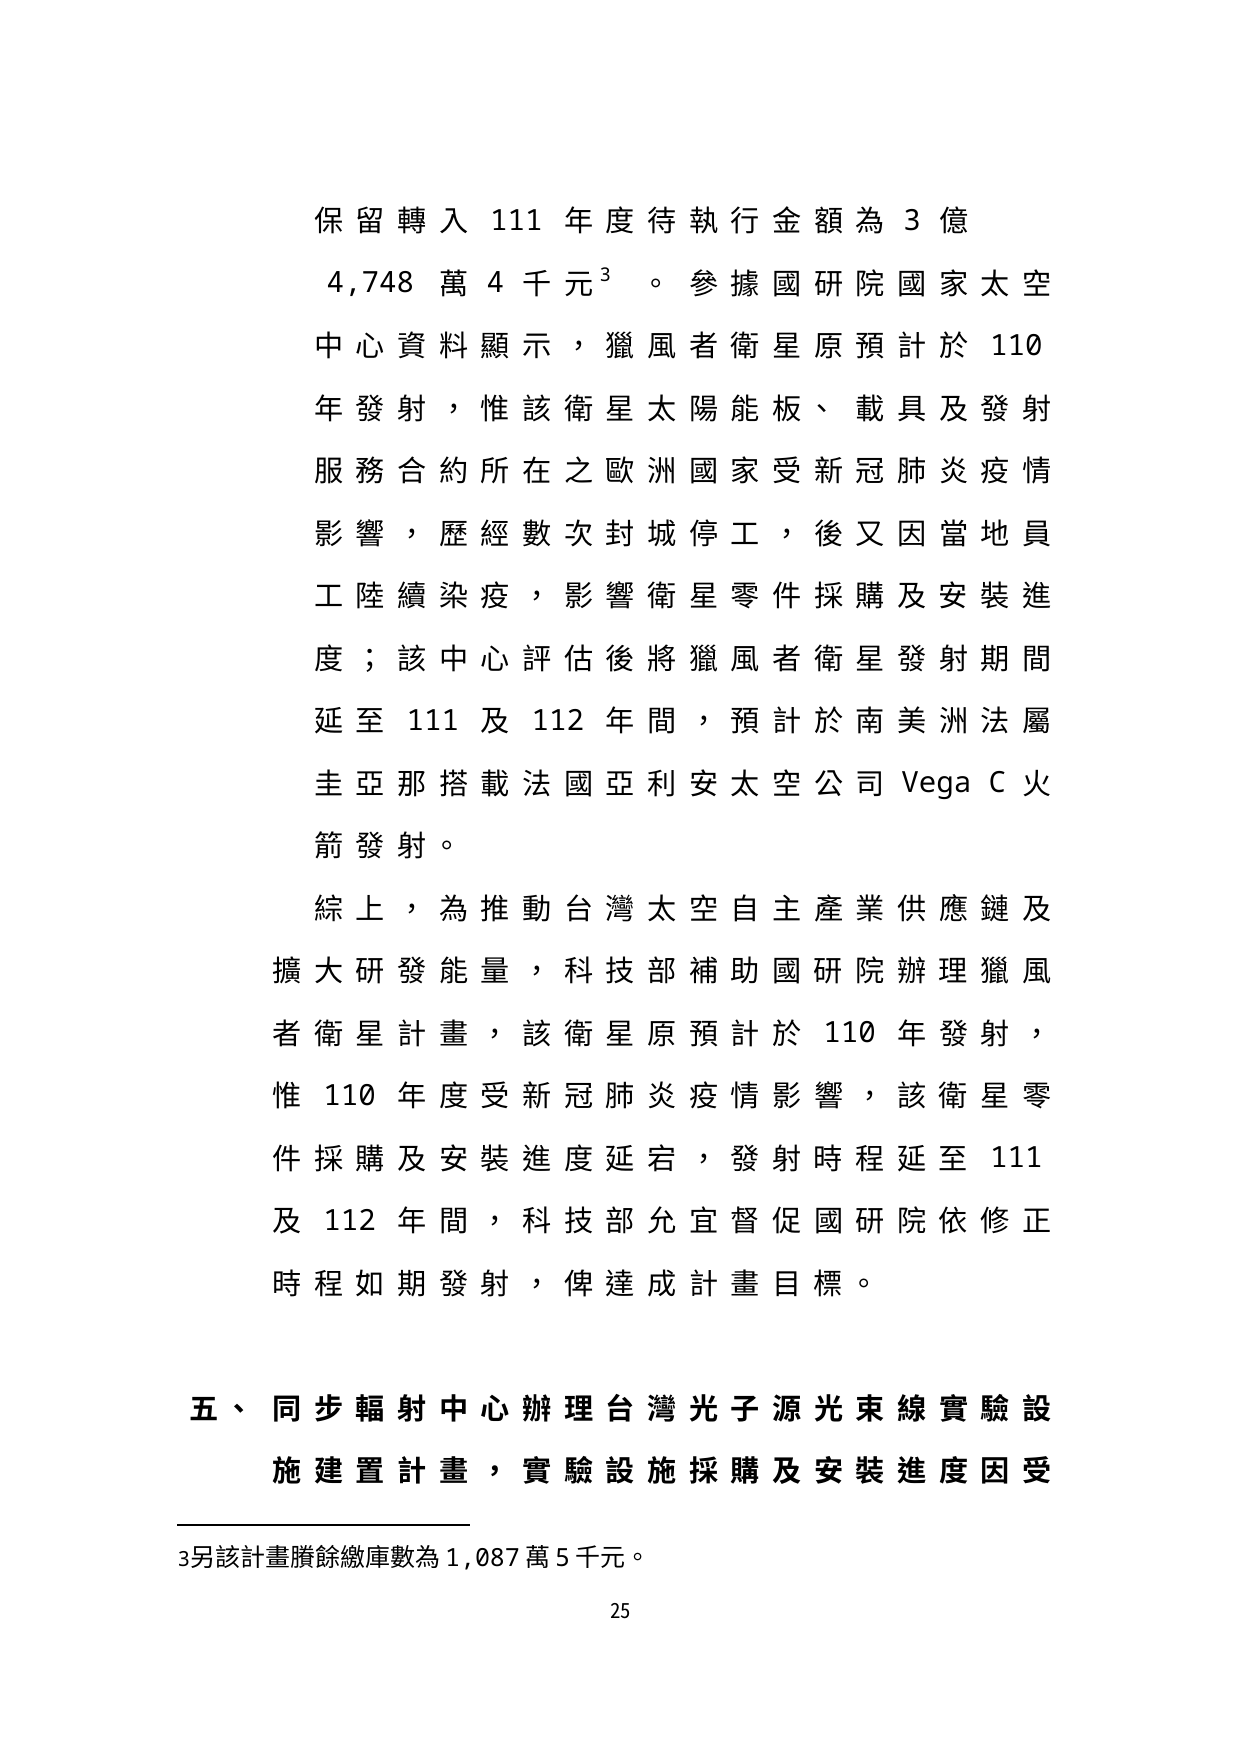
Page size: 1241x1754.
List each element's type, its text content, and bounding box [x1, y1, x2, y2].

text 另該計畫賸餘繳庫數為1,087萬5千元。 [177, 1525, 1063, 1577]
text 五、同步輻射中心辦理台灣光子源光束線實驗設施建置計畫，實驗設施採購及安裝進度因受 [183, 1365, 1058, 1490]
text 綜上，為推動台灣太空自主產業供應鏈及擴大研發能量，科技部補助國研院辦理獵風者衛星計畫，該衛星原預計於110年發射，惟110年度受新冠肺炎疫情影響，該衛星零件採購及安裝進度延宕，發射時程延至111及112年間，科技部允宜督促國研院依修正時程如期發射，俾達成計畫目標。 [242, 865, 1058, 1302]
text 獵風者衛星計畫自108年起辦理，因受新冠肺炎疫情影響計畫進度，預算執行迭有落後，如該計畫於109年度保留轉入110年度執行金額為3億6,077萬2千元，截至110年底止，實現數僅241萬3千元，保留轉入111年度待執行金額為3億4,748萬4千元。參據國研院國家太空中心資料顯示，獵風者衛星原預計於110年發射，惟該衛星太陽能板、載具及發射服務合約所在之歐洲國家受新冠肺炎疫情影響，歷經數次封城停工，後又因當地員工陸續染疫，影響衛星零件採購及安裝進度；該中心評估後將獵風者衛星發射期間延至111及112年間，預計於南美洲法屬圭亞那搭載法國亞利安太空公司Vega C火箭發射。 [271, 177, 1058, 865]
